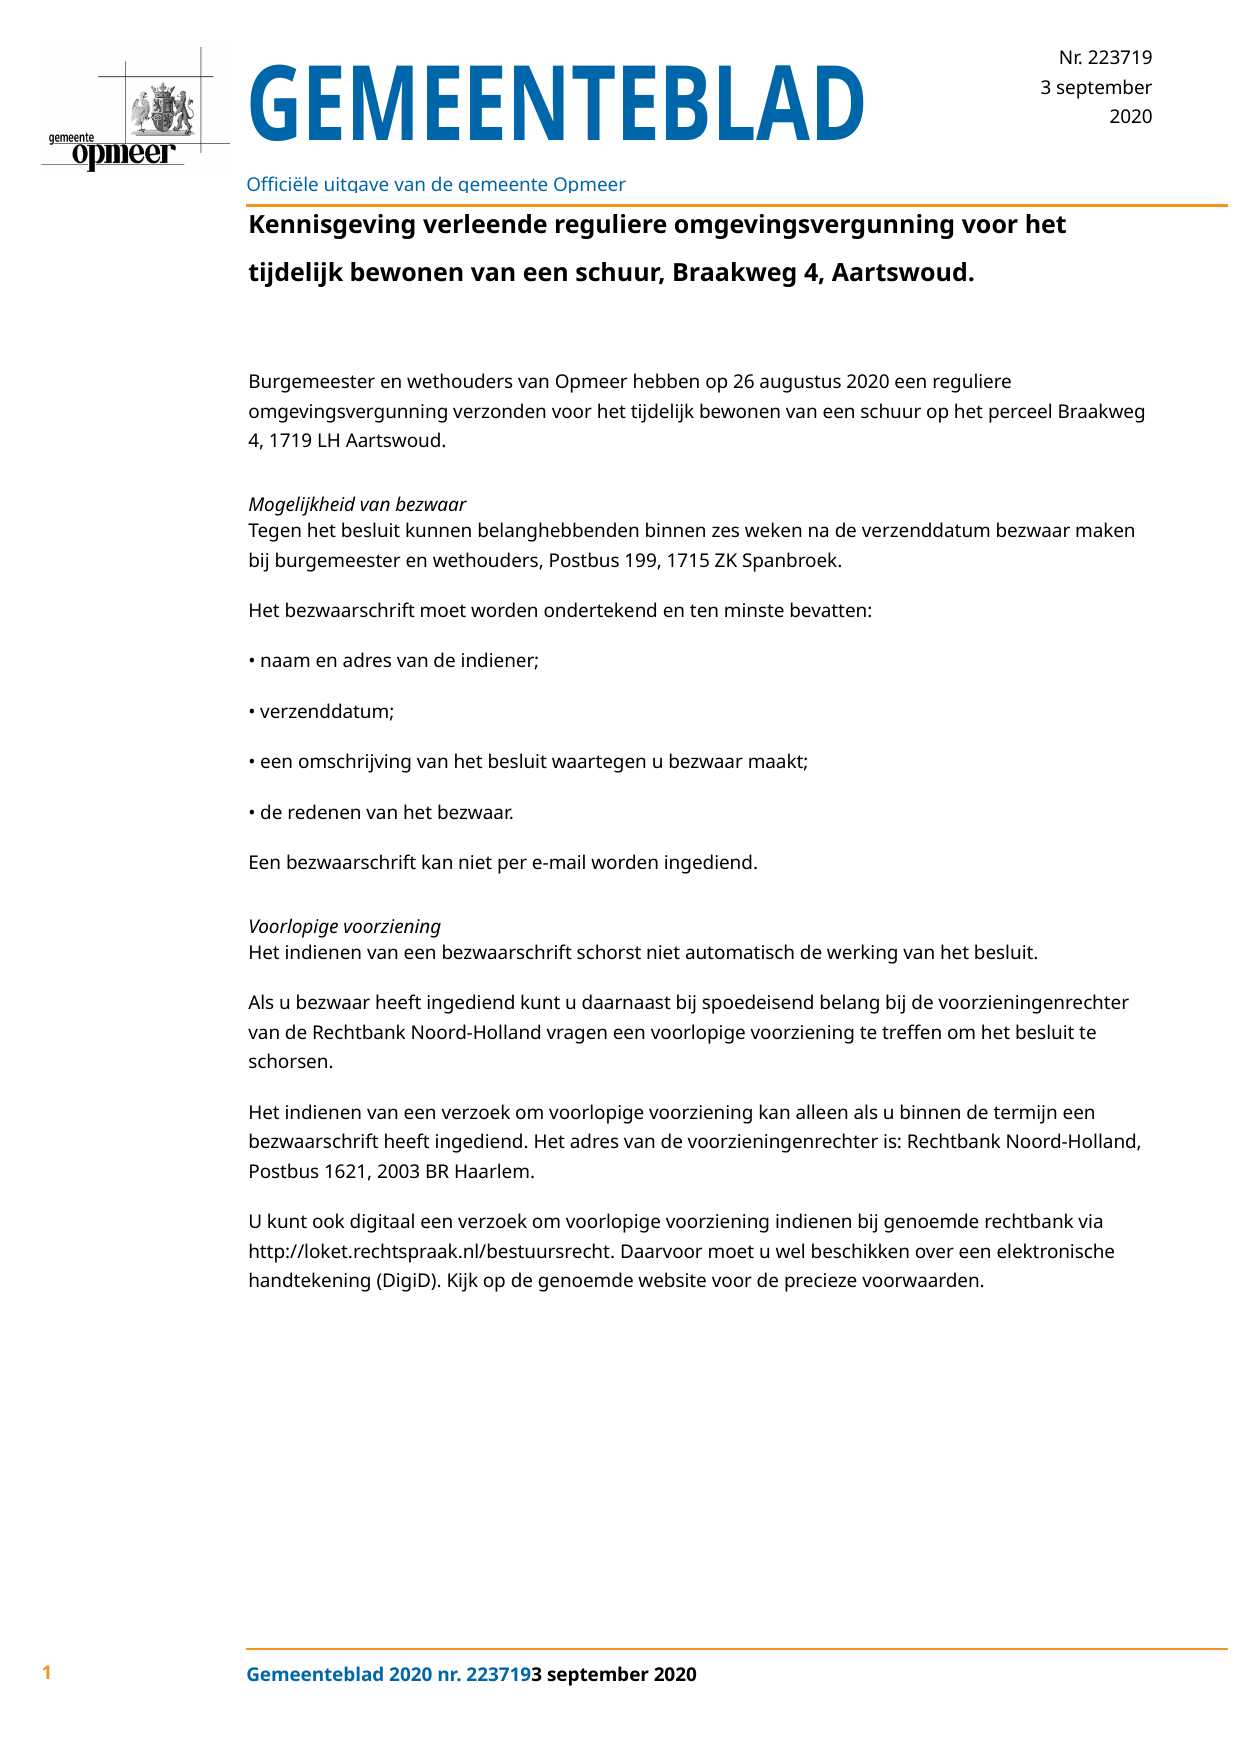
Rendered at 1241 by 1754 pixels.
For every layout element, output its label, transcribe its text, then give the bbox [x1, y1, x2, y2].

text • verzenddatum; [248, 698, 1152, 724]
text Burgemeester en wethouders van Opmeer hebben op 26 augustus 2020 een reguliere omgevingsvergunning verzonden voor het tijdelijk bewonen van een schuur op het perceel Braakweg 4, 1719 LH Aartswoud. [248, 368, 1152, 453]
text Kennisgeving verleende reguliere omgevingsvergunning voor het tijdelijk bewonen van een schuur, Braakweg 4, Aartswoud. [248, 207, 1152, 288]
text Een bezwaarschrift kan niet per e-mail worden ingediend. [248, 849, 1152, 875]
text • naam en adres van de indiener; [248, 648, 1152, 673]
text • de redenen van het bezwaar. [248, 799, 1152, 824]
picture [41, 47, 231, 172]
text Het indienen van een bezwaarschrift schorst niet automatisch de werking van het besluit. [248, 939, 1152, 965]
text Het indienen van een verzoek om voorlopige voorziening kan alleen als u binnen de termijn een bezwaarschrift heeft ingediend. Het adres van de voorzieningenrechter is: Rechtbank Noord-Holland, Postbus 1621, 2003 BR Haarlem. [248, 1099, 1152, 1184]
text Tegen het besluit kunnen belanghebbenden binnen zes weken na de verzenddatum bezwaar maken bij burgemeester en wethouders, Postbus 199, 1715 ZK Spanbroek. [248, 517, 1152, 572]
text Als u bezwaar heeft ingediend kunt u daarnaast bij spoedeisend belang bij de voorzieningenrechter van de Rechtbank Noord-Holland vragen een voorlopige voorziening te treffen om het besluit te schorsen. [248, 989, 1152, 1074]
text Het bezwaarschrift moet worden ondertekend en ten minste bevatten: [248, 597, 1152, 623]
text Mogelijkheid van bezwaar [248, 491, 1152, 517]
text • een omschrijving van het besluit waartegen u bezwaar maakt; [248, 748, 1152, 774]
text U kunt ook digitaal een verzoek om voorlopige voorziening indienen bij genoemde rechtbank via http://loket.rechtspraak.nl/bestuursrecht. Daarvoor moet u wel beschikken over een elektronische handtekening (DigiD). Kijk op de genoemde website voor de precieze voorwaarden. [248, 1208, 1152, 1293]
text Voorlopige voorziening [248, 913, 1152, 939]
